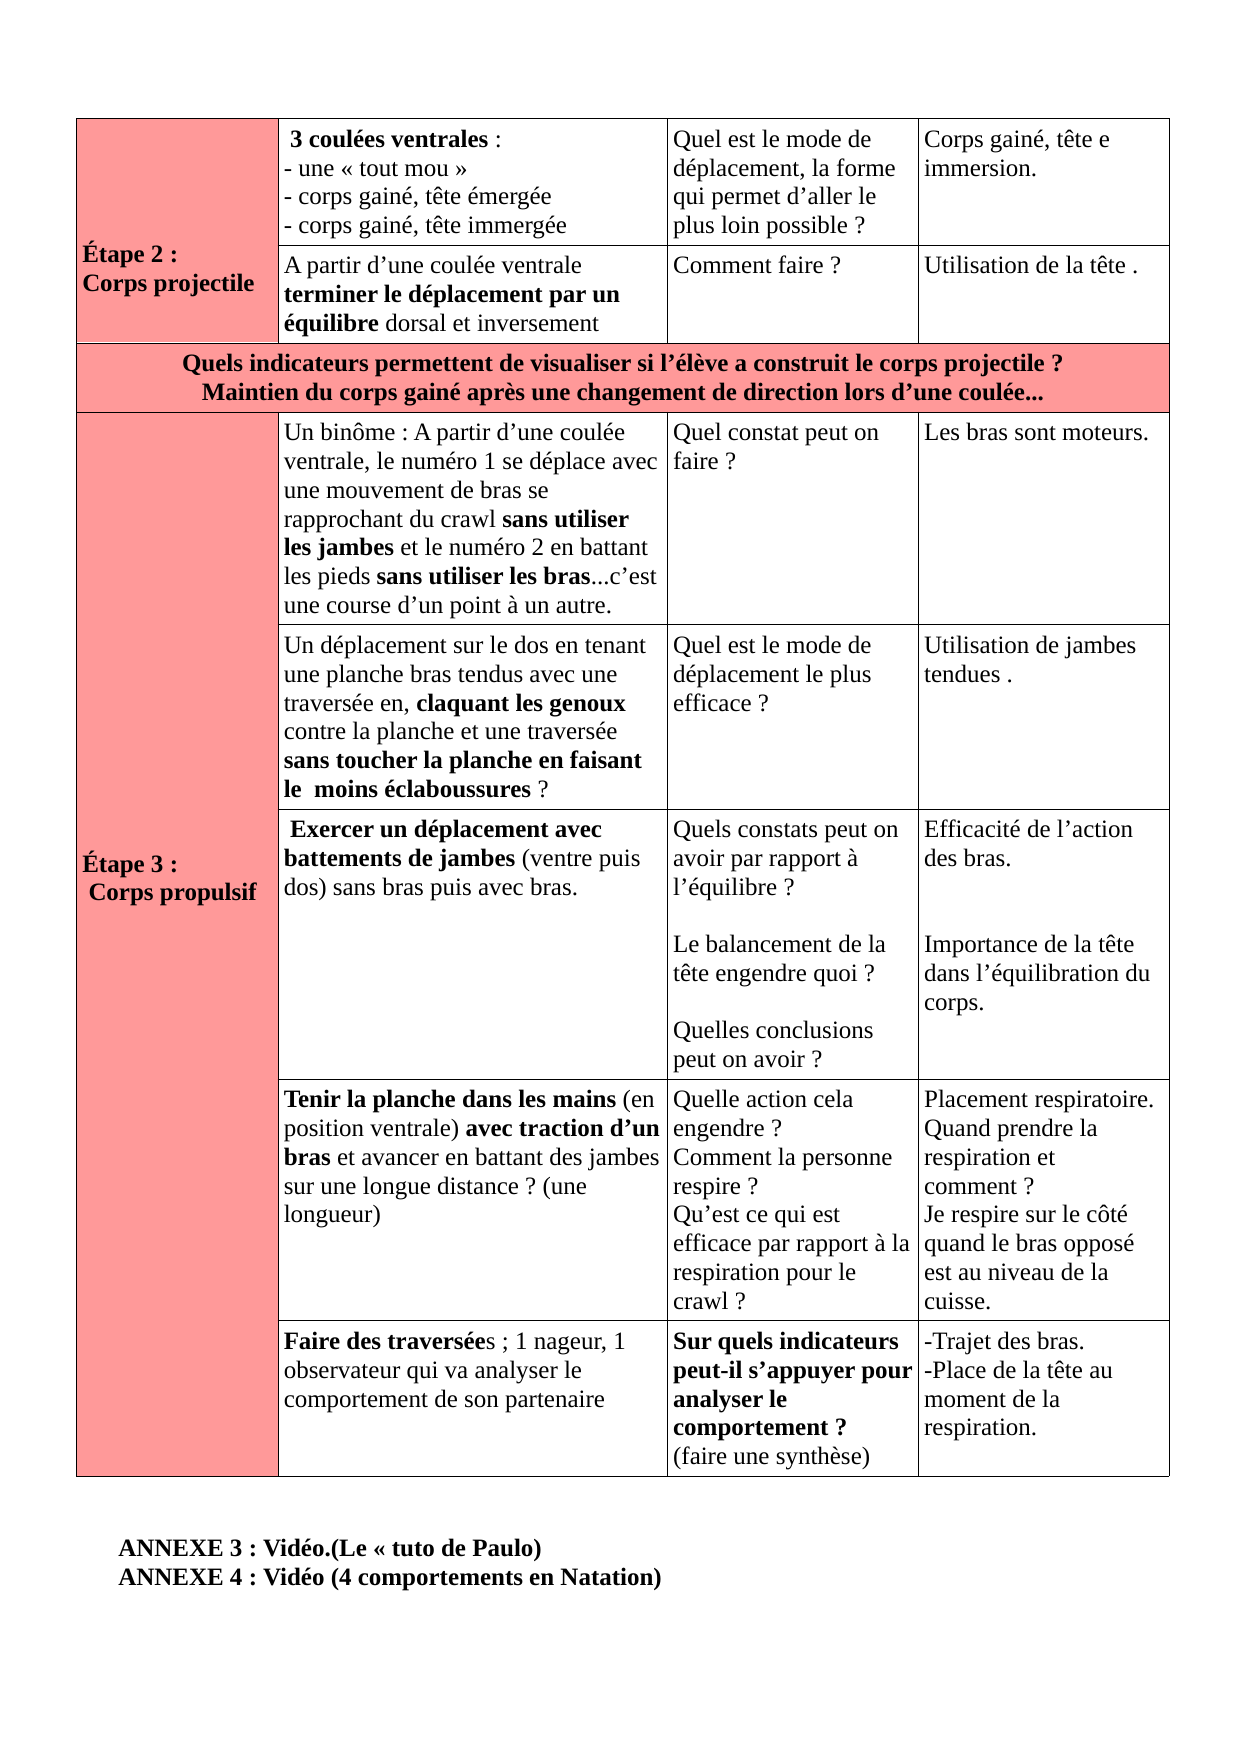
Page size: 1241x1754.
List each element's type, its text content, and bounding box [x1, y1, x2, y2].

table_cell Comment faire ? [668, 246, 918, 342]
table_cell Exercer un déplacement avec battements de jambes (ventre puis dos) sans bras puis avec bras. [279, 810, 667, 1079]
table_cell Placement respiratoire. Quand prendre la respiration et comment ? Je respire sur le côté quand le bras opposé est au niveau de la cuisse. [919, 1080, 1169, 1320]
table_cell Un déplacement sur le dos en tenant une planche bras tendus avec une traversée en, claquant les genoux contre la planche et une traversée sans toucher la planche en faisant le moins éclaboussures ? [279, 625, 667, 808]
table_cell Quel est le mode de déplacement le plus efficace ? [668, 625, 918, 808]
table_cell Corps gainé, tête e immersion. [919, 119, 1169, 245]
table_cell Sur quels indicateurs peut-il s’appuyer pour analyser le comportement ? (faire une synthèse) [668, 1321, 918, 1476]
table_cell Quels constats peut on avoir par rapport à l’équilibre ? Le balancement de la tête engendre quoi ? Quelles conclusions peut on avoir ? [668, 810, 918, 1079]
table_cell Quelle action cela engendre ? Comment la personne respire ? Qu’est ce qui est efficace par rapport à la respiration pour le crawl ? [668, 1080, 918, 1320]
text ANNEXE 3 : Vidéo.(Le « tuto de Paulo) [118, 1533, 1122, 1562]
table_cell Quel est le mode de déplacement, la forme qui permet d’aller le plus loin possible ? [668, 119, 918, 245]
table_cell 3 coulées ventrales : - une « tout mou » - corps gainé, tête émergée - corps gainé, tête immergée [279, 119, 667, 245]
table_cell Utilisation de la tête . [919, 246, 1169, 342]
text ANNEXE 4 : Vidéo (4 comportements en Natation) [118, 1562, 1122, 1591]
table_cell Les bras sont moteurs. [919, 413, 1169, 624]
table_cell Étape 2 : Corps projectile [77, 119, 278, 342]
table_cell Un binôme : A partir d’une coulée ventrale, le numéro 1 se déplace avec une mouvement de bras se rapprochant du crawl sans utiliser les jambes et le numéro 2 en battant les pieds sans utiliser les bras...c’est une course d’un point à un autre. [279, 413, 667, 624]
table_cell Quel constat peut on faire ? [668, 413, 918, 624]
table_cell Utilisation de jambes tendues . [919, 625, 1169, 808]
table_cell Efficacité de l’action des bras. Importance de la tête dans l’équilibration du corps. [919, 810, 1169, 1079]
table_cell Faire des traversées ; 1 nageur, 1 observateur qui va analyser le comportement de son partenaire [279, 1321, 667, 1476]
table_cell Tenir la planche dans les mains (en position ventrale) avec traction d’un bras et avancer en battant des jambes sur une longue distance ? (une longueur) [279, 1080, 667, 1320]
table_cell Étape 3 : Corps propulsif [77, 413, 278, 1476]
table_cell A partir d’une coulée ventrale terminer le déplacement par un équilibre dorsal et inversement [279, 246, 667, 342]
table_cell -Trajet des bras. -Place de la tête au moment de la respiration. [919, 1321, 1169, 1476]
table_cell Quels indicateurs permettent de visualiser si l’élève a construit le corps projectile ? Maintien du corps gainé après une changement de direction lors d’une coulée... [77, 344, 1169, 412]
